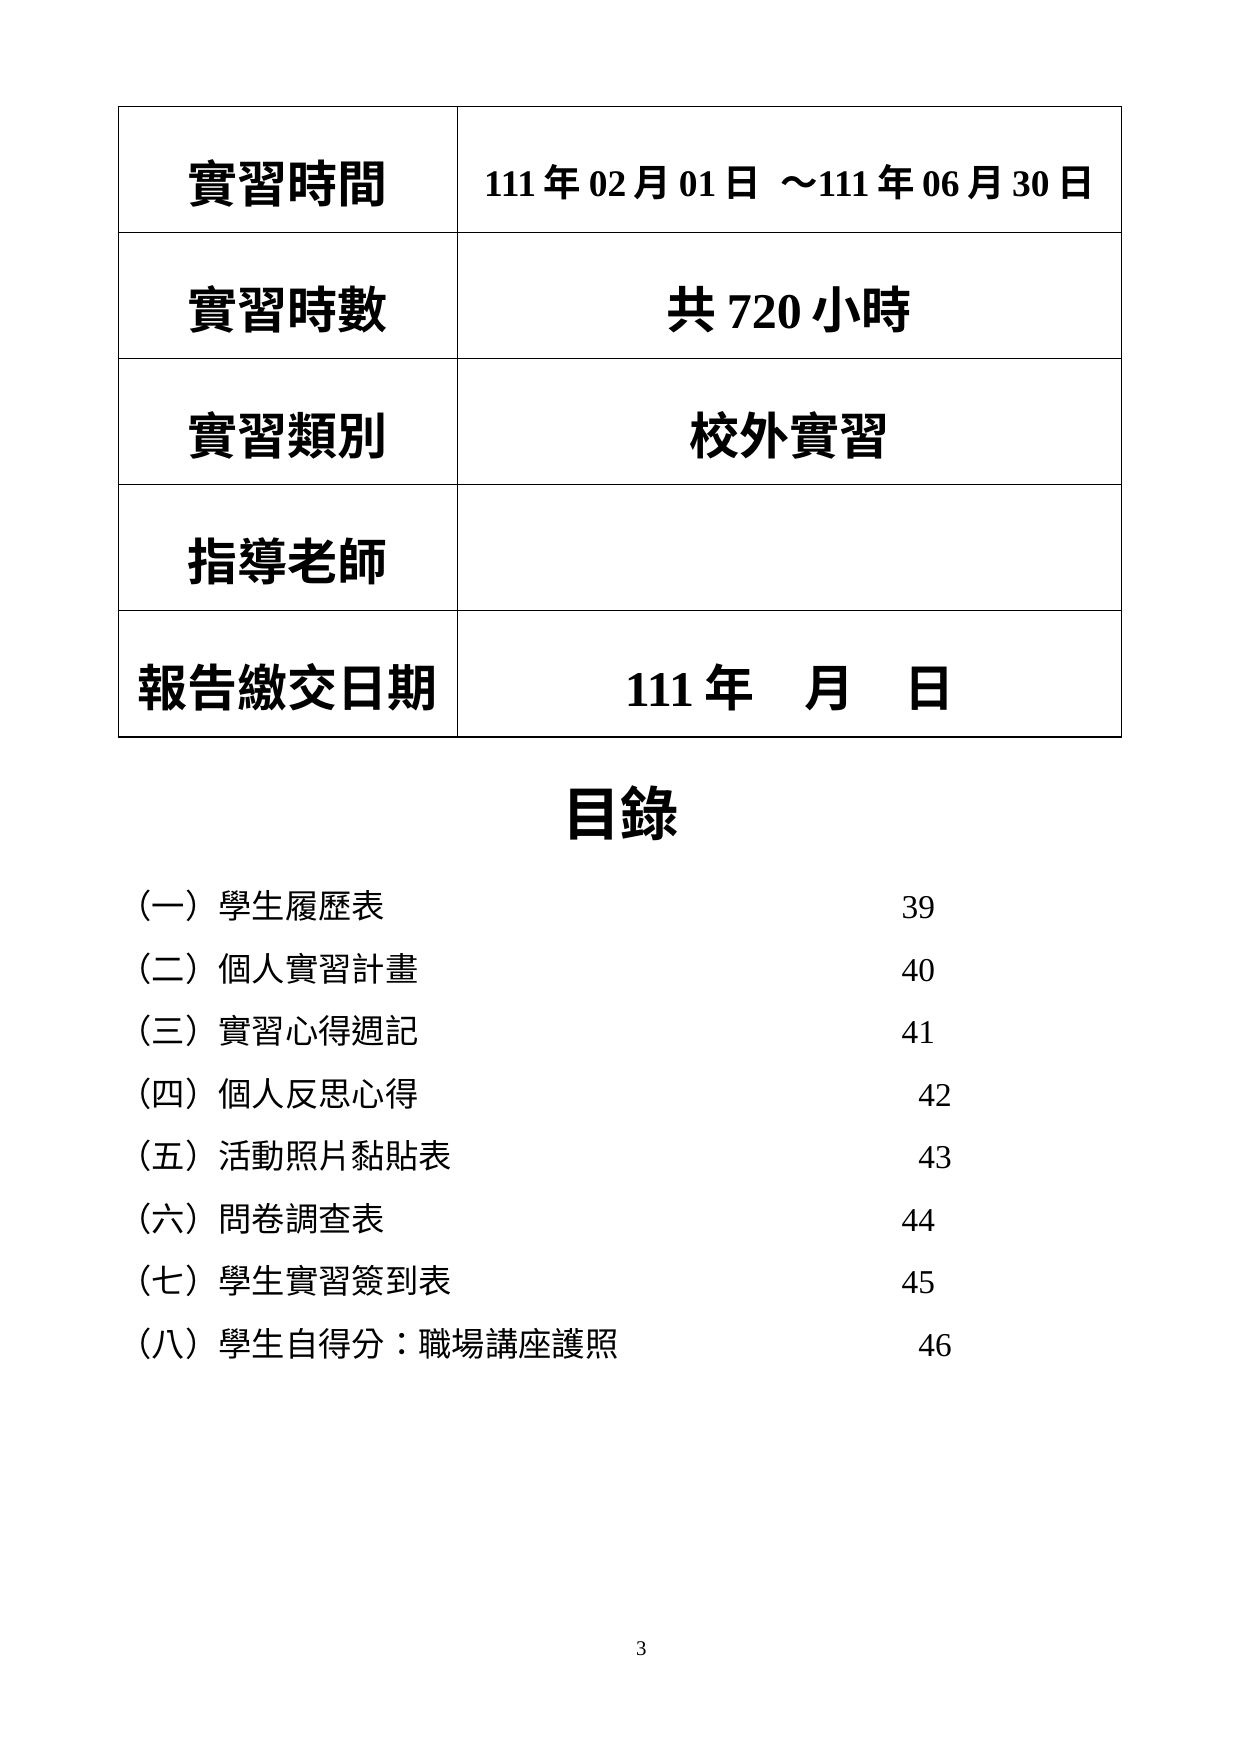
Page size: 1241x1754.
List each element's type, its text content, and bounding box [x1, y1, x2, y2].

table_cell 共720小時 [458, 233, 1121, 358]
table_cell 實習時數 [119, 233, 457, 358]
text （五）活動照片黏貼表 43 [118, 1112, 1122, 1175]
table_cell 實習類別 [119, 359, 457, 484]
text （一）學生履歷表 39 [118, 862, 1122, 925]
text （七）學生實習簽到表 45 [118, 1237, 1122, 1300]
text （八）學生自得分：職場講座護照 46 [118, 1300, 1122, 1362]
text （二）個人實習計畫 40 [118, 925, 1122, 987]
table_cell 實習時間 [119, 107, 457, 232]
text （六）問卷調查表 44 [118, 1175, 1122, 1237]
table_cell 111年02月01日 ～111年06月30日 [458, 107, 1121, 232]
text （四）個人反思心得 42 [118, 1050, 1122, 1112]
table_cell 指導老師 [119, 485, 457, 610]
table_cell [458, 485, 1121, 610]
table_cell 111年 月 日 [458, 611, 1121, 736]
text （三）實習心得週記 41 [118, 987, 1122, 1050]
text 目錄 [118, 738, 1122, 862]
table_cell 校外實習 [458, 359, 1121, 484]
table_cell 報告繳交日期 [119, 611, 457, 736]
